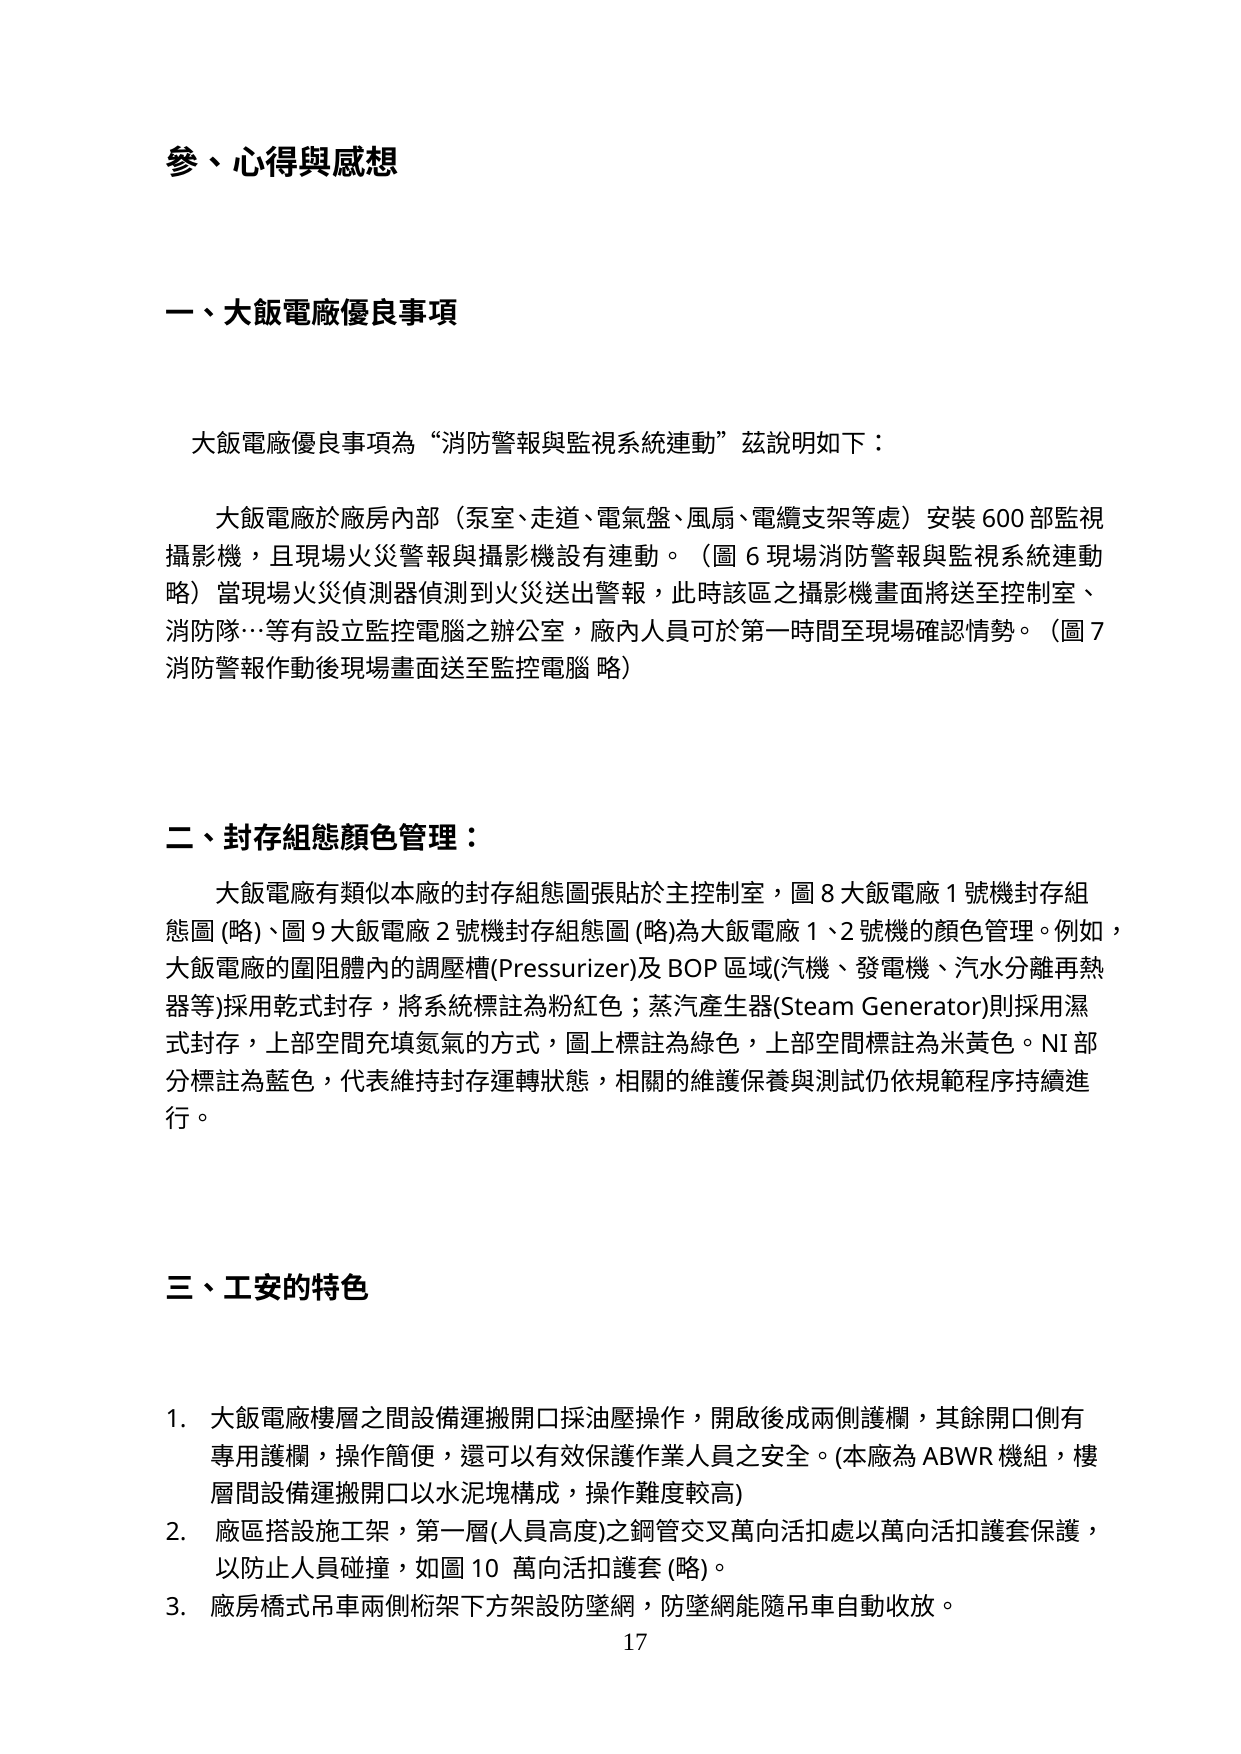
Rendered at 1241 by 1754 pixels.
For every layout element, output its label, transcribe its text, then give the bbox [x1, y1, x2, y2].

text 參、心得與感想 [165, 123, 1104, 198]
list 大飯電廠樓層之間設備運搬開口採油壓操作，開啟後成兩側護欄，其餘開口側有專用護欄，操作簡便，還可以有效保護作業人員之安全。(本廠為ABWR機組，樓層間設備運搬開口以水泥塊構成，操作難度較高) [165, 1398, 1104, 1510]
list 廠房橋式吊車兩側椼架下方架設防墜網，防墜網能隨吊車自動收放。 [165, 1585, 1104, 1623]
text 大飯電廠於廠房內部（泵室、走道、電氣盤、風扇、電纜支架等處）安裝600部監視攝影機，且現場火災警報與攝影機設有連動。（圖6現場消防警報與監視系統連動 略）當現場火災偵測器偵測到火災送出警報，此時該區之攝影機畫面將送至控制室、消防隊…等有設立監控電腦之辦公室，廠內人員可於第一時間至現場確認情勢。（圖7消防警報作動後現場畫面送至監控電腦 略） [165, 498, 1104, 685]
list 廠區搭設施工架，第一層(人員高度)之鋼管交叉萬向活扣處以萬向活扣護套保護，以防止人員碰撞，如圖10 萬向活扣護套 (略)。 [165, 1510, 1104, 1585]
text 大飯電廠有類似本廠的封存組態圖張貼於主控制室，圖8大飯電廠1號機封存組態圖 (略)、圖9大飯電廠2號機封存組態圖 (略)為大飯電廠1、2號機的顏色管理。例如，大飯電廠的圍阻體內的調壓槽(Pressurizer)及BOP區域(汽機、發電機、汽水分離再熱器等)採用乾式封存，將系統標註為粉紅色；蒸汽產生器(Steam Generator)則採用濕式封存，上部空間充填氮氣的方式，圖上標註為綠色，上部空間標註為米黃色。NI部分標註為藍色，代表維持封存運轉狀態，相關的維護保養與測試仍依規範程序持續進行。 [165, 873, 1104, 1135]
text 三、工安的特色 [165, 1248, 1104, 1323]
text 一、大飯電廠優良事項 [165, 273, 1104, 348]
text 二、封存組態顏色管理： [165, 798, 1104, 873]
text 大飯電廠優良事項為“消防警報與監視系統連動”茲說明如下： [165, 423, 1104, 460]
